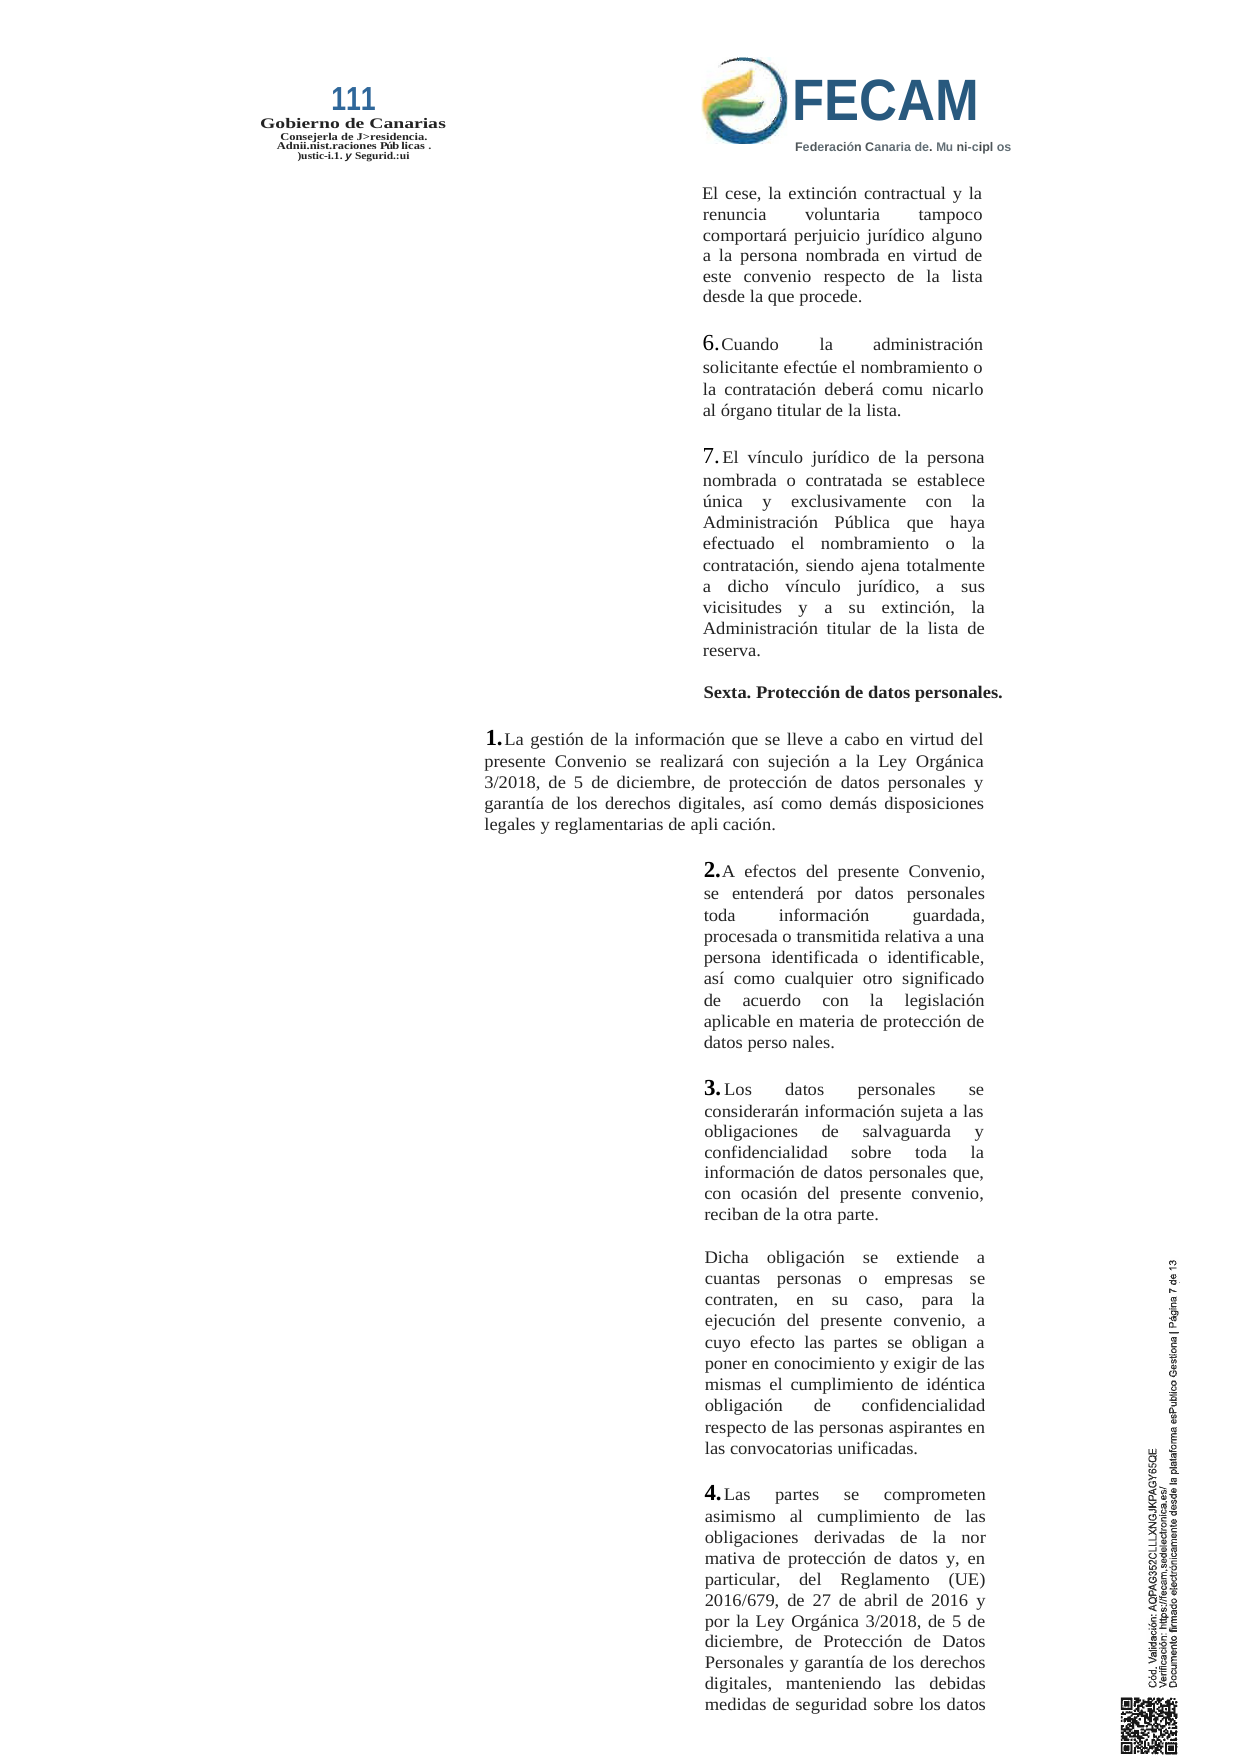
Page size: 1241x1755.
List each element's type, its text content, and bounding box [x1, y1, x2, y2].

text Federación Canaria de. Mu ni-cipl os [795, 139, 1199, 154]
list A efectos del presente Convenio, se entenderá por datos personales toda información guardada, procesada o transmitida relativa a una persona identificada o identificable, así como cualquier otro significado de acuerdo con la legislación aplicable en materia de protección de datos perso­ nales. [703, 856, 985, 1052]
list La gestión de la información que se lleve a cabo en virtud del presente Convenio se realizará con sujeción a la Ley Orgánica 3/2018, de 5 de diciembre, de protección de datos personales y garantía de los derechos digitales, así como demás disposiciones legales y reglamentarias de apli­ cación. [484, 724, 985, 834]
text Consejerla de J>residencia. Adnii.nist.raciones Púb licas . [276, 133, 432, 152]
list Las partes se comprometen asimismo al cumplimiento de las obligaciones derivadas de la nor­ mativa de protección de datos y, en particular, del Reglamento (UE) 2016/679, de 27 de abril de 2016 y por la Ley Orgánica 3/2018, de 5 de diciembre, de Protección de Datos Personales y garantía de los derechos digitales, manteniendo las debidas medidas de seguridad sobre los datos personales que recaben en el marco del presente Convenio. [704, 1479, 986, 1714]
list El vínculo jurídico de la persona nombrada o contratada se establece única y exclusivamente con la Administración Pública que haya efectuado el nombramiento o la contratación, siendo ajena totalmente a dicho vínculo jurídico, a sus vicisitudes y a su extinción, la Administración titular de la lista de reserva. [702, 442, 985, 660]
text )ustic-i.1. y Segurid.:ui [299, 152, 367, 161]
text El cese, la extinción contractual y la renuncia voluntaria tampoco comportará perjuicio jurídico alguno a la persona nombrada en virtud de este convenio respecto de la lista desde la que procede. [702, 183, 982, 307]
list Cuando la administración solicitante efectúe el nombramiento o la contratación deberá comu­ nicarlo al órgano titular de la lista. [702, 329, 983, 420]
list Los datos personales se considerarán información sujeta a las obligaciones de salvaguarda y confidencialidad sobre toda la información de datos personales que, con ocasión del presente convenio, reciban de la otra parte. [704, 1074, 984, 1224]
subtitle Sexta. Protección de datos personales. [703, 682, 1199, 702]
text Dicha obligación se extiende a cuantas personas o empresas se contraten, en su caso, para la ejecución del presente convenio, a cuyo efecto las partes se obligan a poner en conocimiento y exigir de las mismas el cumplimiento de idéntica obligación de confidencialidad respecto de las personas aspirantes en las convocatorias unificadas. [704, 1246, 985, 1458]
text Gobierno de Canarias [259, 118, 447, 131]
text )ustic-i.1. y Segurid.:ui [357, 152, 447, 161]
text FECAM [792, 69, 983, 134]
text 111 [259, 82, 447, 118]
